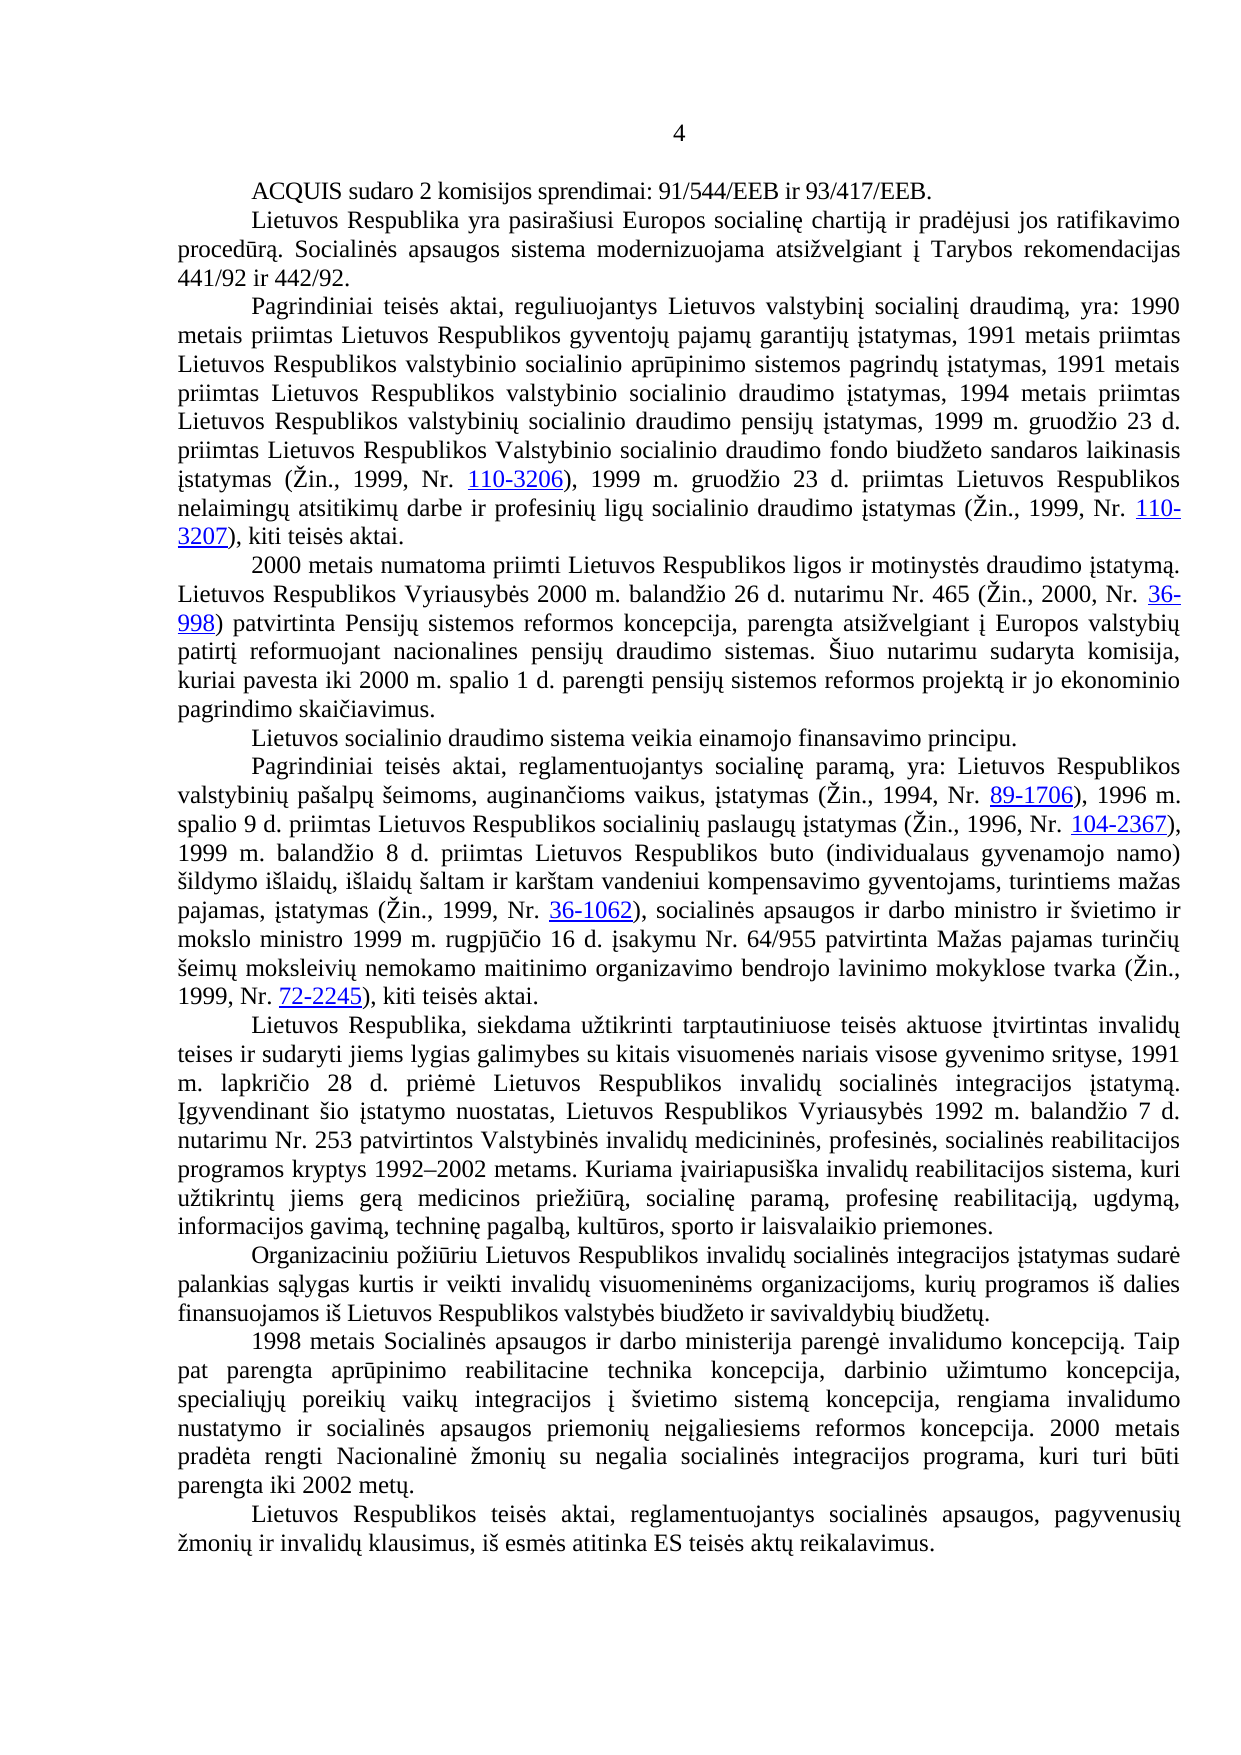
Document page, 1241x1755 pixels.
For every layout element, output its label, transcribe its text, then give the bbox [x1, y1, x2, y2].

text Lietuvos Respublikos teisės aktai, reglamentuojantys socialinės apsaugos, pagyvenusių žmonių ir invalidų klausimus, iš esmės atitinka ES teisės aktų reikalavimus. [177, 1499, 1181, 1556]
text Lietuvos Respublika, siekdama užtikrinti tarptautiniuose teisės aktuose įtvirtintas invalidų teises ir sudaryti jiems lygias galimybes su kitais visuomenės nariais visose gyvenimo srityse, 1991 m. lapkričio 28 d. priėmė Lietuvos Respublikos invalidų socialinės integracijos įstatymą. Įgyvendinant šio įstatymo nuostatas, Lietuvos Respublikos Vyriausybės 1992 m. balandžio 7 d. nutarimu Nr. 253 patvirtintos Valstybinės invalidų medicininės, profesinės, socialinės reabilitacijos programos kryptys 1992–2002 metams. Kuriama įvairiapusiška invalidų reabilitacijos sistema, kuri užtikrintų jiems gerą medicinos priežiūrą, socialinę paramą, profesinę reabilitaciją, ugdymą, informacijos gavimą, techninę pagalbą, kultūros, sporto ir laisvalaikio priemones. [177, 1010, 1181, 1240]
text Organizaciniu požiūriu Lietuvos Respublikos invalidų socialinės integracijos įstatymas sudarė palankias sąlygas kurtis ir veikti invalidų visuomeninėms organizacijoms, kurių programos iš dalies finansuojamos iš Lietuvos Respublikos valstybės biudžeto ir savivaldybių biudžetų. [177, 1240, 1181, 1326]
text Lietuvos Respublika yra pasirašiusi Europos socialinę chartiją ir pradėjusi jos ratifikavimo procedūrą. Socialinės apsaugos sistema modernizuojama atsižvelgiant į Tarybos rekomendacijas 441/92 ir 442/92. [177, 205, 1181, 291]
text Pagrindiniai teisės aktai, reguliuojantys Lietuvos valstybinį socialinį draudimą, yra: 1990 metais priimtas Lietuvos Respublikos gyventojų pajamų garantijų įstatymas, 1991 metais priimtas Lietuvos Respublikos valstybinio socialinio aprūpinimo sistemos pagrindų įstatymas, 1991 metais priimtas Lietuvos Respublikos valstybinio socialinio draudimo įstatymas, 1994 metais priimtas Lietuvos Respublikos valstybinių socialinio draudimo pensijų įstatymas, 1999 m. gruodžio 23 d. priimtas Lietuvos Respublikos Valstybinio socialinio draudimo fondo biudžeto sandaros laikinasis įstatymas (Žin., 1999, Nr. 110-3206), 1999 m. gruodžio 23 d. priimtas Lietuvos Respublikos nelaimingų atsitikimų darbe ir profesinių ligų socialinio draudimo įstatymas (Žin., 1999, Nr. 110-3207), kiti teisės aktai. [177, 291, 1181, 550]
text Lietuvos socialinio draudimo sistema veikia einamojo finansavimo principu. [177, 723, 1181, 751]
text 1998 metais Socialinės apsaugos ir darbo ministerija parengė invalidumo koncepciją. Taip pat parengta aprūpinimo reabilitacine technika koncepcija, darbinio užimtumo koncepcija, specialiųjų poreikių vaikų integracijos į švietimo sistemą koncepcija, rengiama invalidumo nustatymo ir socialinės apsaugos priemonių neįgaliesiems reformos koncepcija. 2000 metais pradėta rengti Nacionalinė žmonių su negalia socialinės integracijos programa, kuri turi būti parengta iki 2002 metų. [177, 1326, 1181, 1499]
text 2000 metais numatoma priimti Lietuvos Respublikos ligos ir motinystės draudimo įstatymą. Lietuvos Respublikos Vyriausybės 2000 m. balandžio 26 d. nutarimu Nr. 465 (Žin., 2000, Nr. 36-998) patvirtinta Pensijų sistemos reformos koncepcija, parengta atsižvelgiant į Europos valstybių patirtį reformuojant nacionalines pensijų draudimo sistemas. Šiuo nutarimu sudaryta komisija, kuriai pavesta iki 2000 m. spalio 1 d. parengti pensijų sistemos reformos projektą ir jo ekonominio pagrindimo skaičiavimus. [177, 550, 1181, 723]
text Acquis sudaro 2 komisijos sprendimai: 91/544/EEB ir 93/417/EEB. [177, 176, 1181, 205]
text Pagrindiniai teisės aktai, reglamentuojantys socialinę paramą, yra: Lietuvos Respublikos valstybinių pašalpų šeimoms, auginančioms vaikus, įstatymas (Žin., 1994, Nr. 89-1706), 1996 m. spalio 9 d. priimtas Lietuvos Respublikos socialinių paslaugų įstatymas (Žin., 1996, Nr. 104-2367), 1999 m. balandžio 8 d. priimtas Lietuvos Respublikos buto (individualaus gyvenamojo namo) šildymo išlaidų, išlaidų šaltam ir karštam vandeniui kompensavimo gyventojams, turintiems mažas pajamas, įstatymas (Žin., 1999, Nr. 36-1062), socialinės apsaugos ir darbo ministro ir švietimo ir mokslo ministro 1999 m. rugpjūčio 16 d. įsakymu Nr. 64/955 patvirtinta Mažas pajamas turinčių šeimų moksleivių nemokamo maitinimo organizavimo bendrojo lavinimo mokyklose tvarka (Žin., 1999, Nr. 72-2245), kiti teisės aktai. [177, 751, 1181, 1010]
